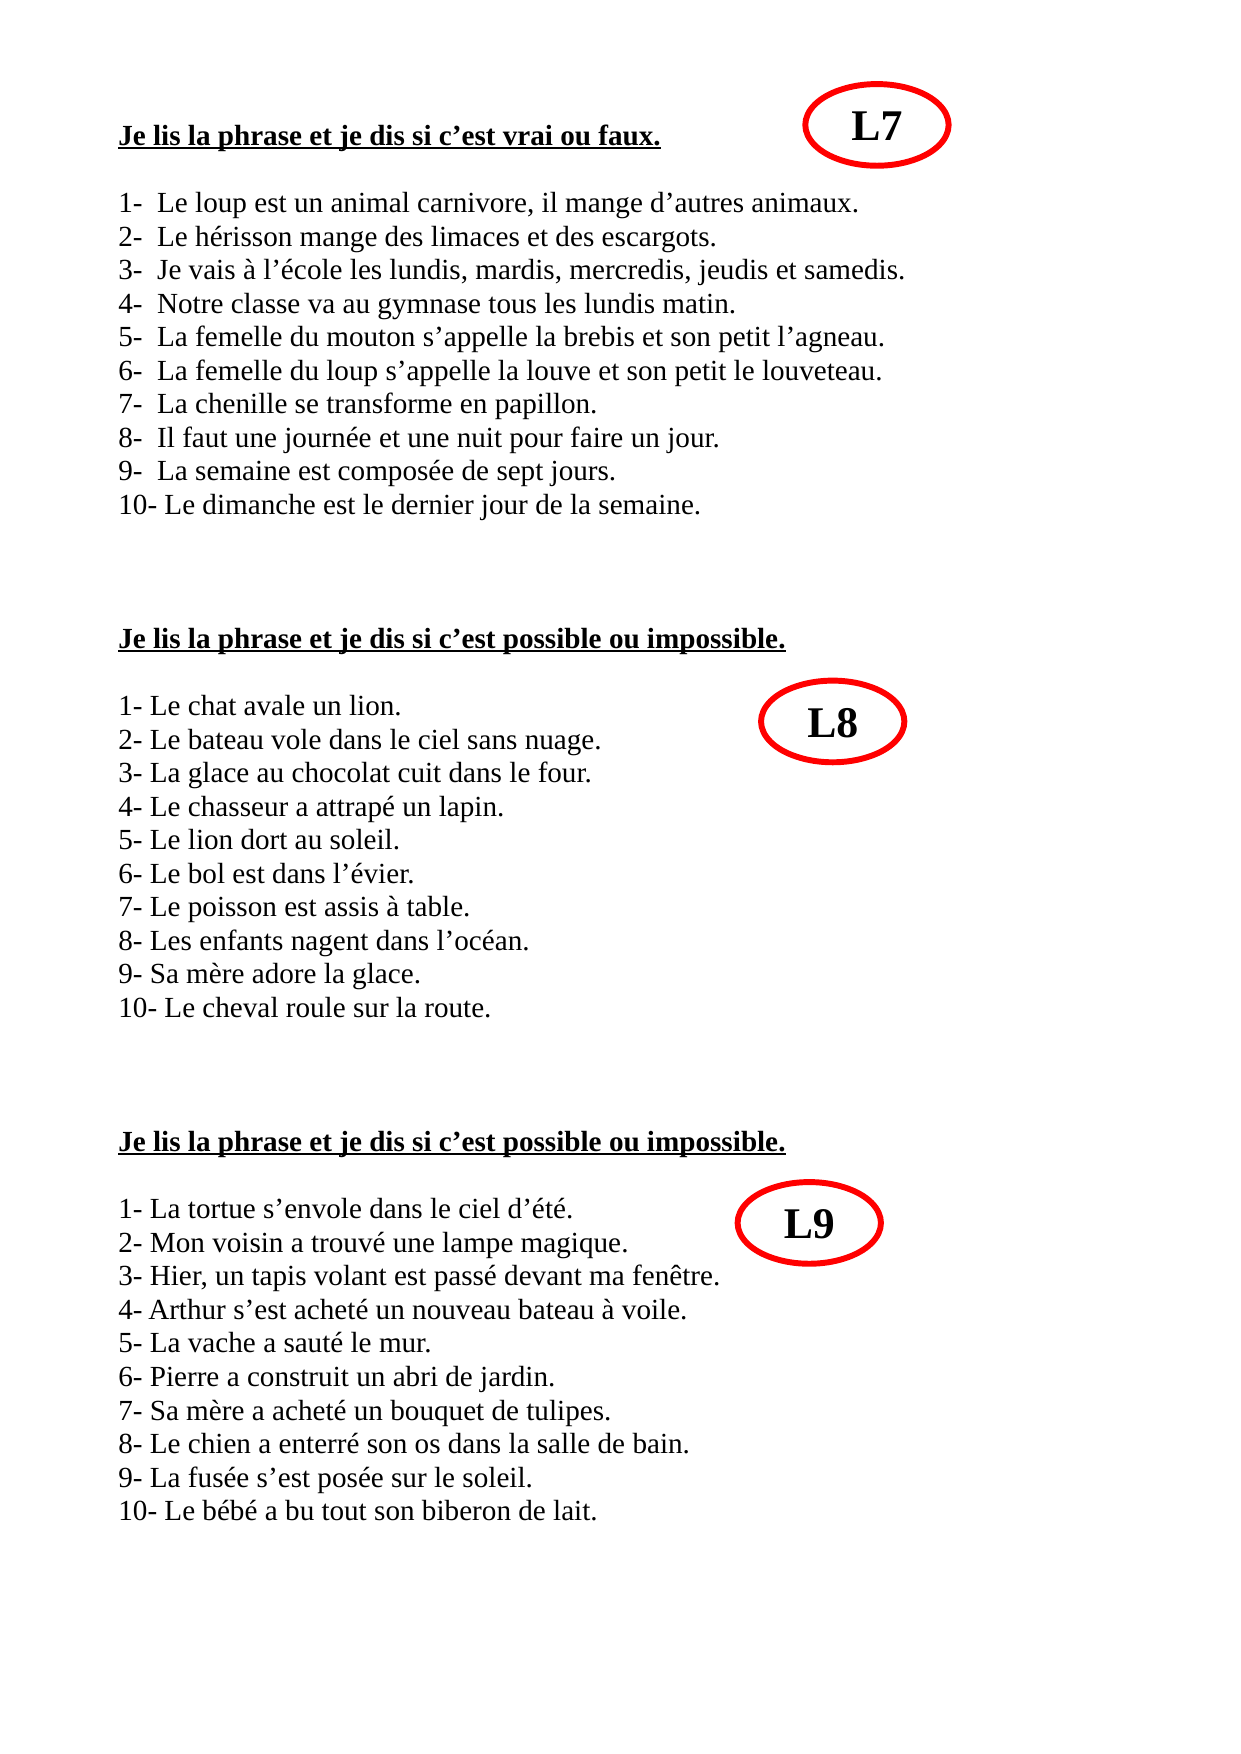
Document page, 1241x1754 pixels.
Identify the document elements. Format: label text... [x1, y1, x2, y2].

text Je lis la phrase et je dis si c’est possible ou impossible. [118, 621, 1122, 655]
text 10- Le dimanche est le dernier jour de la semaine. [118, 487, 1122, 521]
text [857, 1225, 1122, 1258]
text 1- La tortue s’envole dans le ciel d’été. [118, 1191, 756, 1225]
text 10- Le cheval roule sur la route. [118, 990, 1122, 1024]
text 3- La glace au chocolat cuit dans le four. [118, 755, 1122, 789]
text 8- Les enfants nagent dans l’océan. [118, 923, 1122, 957]
text 6- Le bol est dans l’évier. [118, 856, 1122, 889]
text 4- Le chasseur a attrapé un lapin. [118, 789, 1122, 822]
text 2- Le bateau vole dans le ciel sans nuage. [118, 722, 782, 755]
text 6- Pierre a construit un abri de jardin. [118, 1359, 1122, 1393]
text [883, 688, 1122, 722]
text [938, 118, 1122, 152]
text 10- Le bébé a bu tout son biberon de lait. [118, 1493, 1122, 1527]
text 5- La femelle du mouton s’appelle la brebis et son petit l’agneau. [118, 319, 1122, 353]
text 7- La chenille se transforme en papillon. [118, 386, 1122, 420]
text 2- Le hérisson mange des limaces et des escargots. [118, 219, 1122, 252]
text [863, 1191, 1122, 1225]
text 3- Je vais à l’école les lundis, mardis, mercredis, jeudis et samedis. [118, 252, 1122, 286]
text 1- Le chat avale un lion. [118, 688, 782, 722]
text 8- Le chien a enterré son os dans la salle de bain. [118, 1426, 1122, 1460]
text Je lis la phrase et je dis si c’est possible ou impossible. [118, 1124, 1122, 1158]
text Je lis la phrase et je dis si c’est vrai ou faux. [118, 118, 816, 152]
text [883, 722, 1122, 755]
text 5- Le lion dort au soleil. [118, 822, 1122, 856]
text 8- Il faut une journée et une nuit pour faire un jour. [118, 420, 1122, 453]
text 1- Le loup est un animal carnivore, il mange d’autres animaux. [118, 185, 1122, 219]
text 5- La vache a sauté le mur. [118, 1326, 1122, 1359]
text 4- Notre classe va au gymnase tous les lundis matin. [118, 286, 1122, 319]
text 4- Arthur s’est acheté un nouveau bateau à voile. [118, 1292, 1122, 1326]
text 9- La semaine est composée de sept jours. [118, 453, 1122, 487]
text 6- La femelle du loup s’appelle la louve et son petit le louveteau. [118, 353, 1122, 386]
text 7- Le poisson est assis à table. [118, 889, 1122, 923]
text 2- Mon voisin a trouvé une lampe magique. [118, 1225, 762, 1258]
text 9- Sa mère adore la glace. [118, 957, 1122, 990]
text 9- La fusée s’est posée sur le soleil. [118, 1460, 1122, 1493]
text 3- Hier, un tapis volant est passé devant ma fenêtre. [118, 1258, 1122, 1292]
text 7- Sa mère a acheté un bouquet de tulipes. [118, 1393, 1122, 1426]
